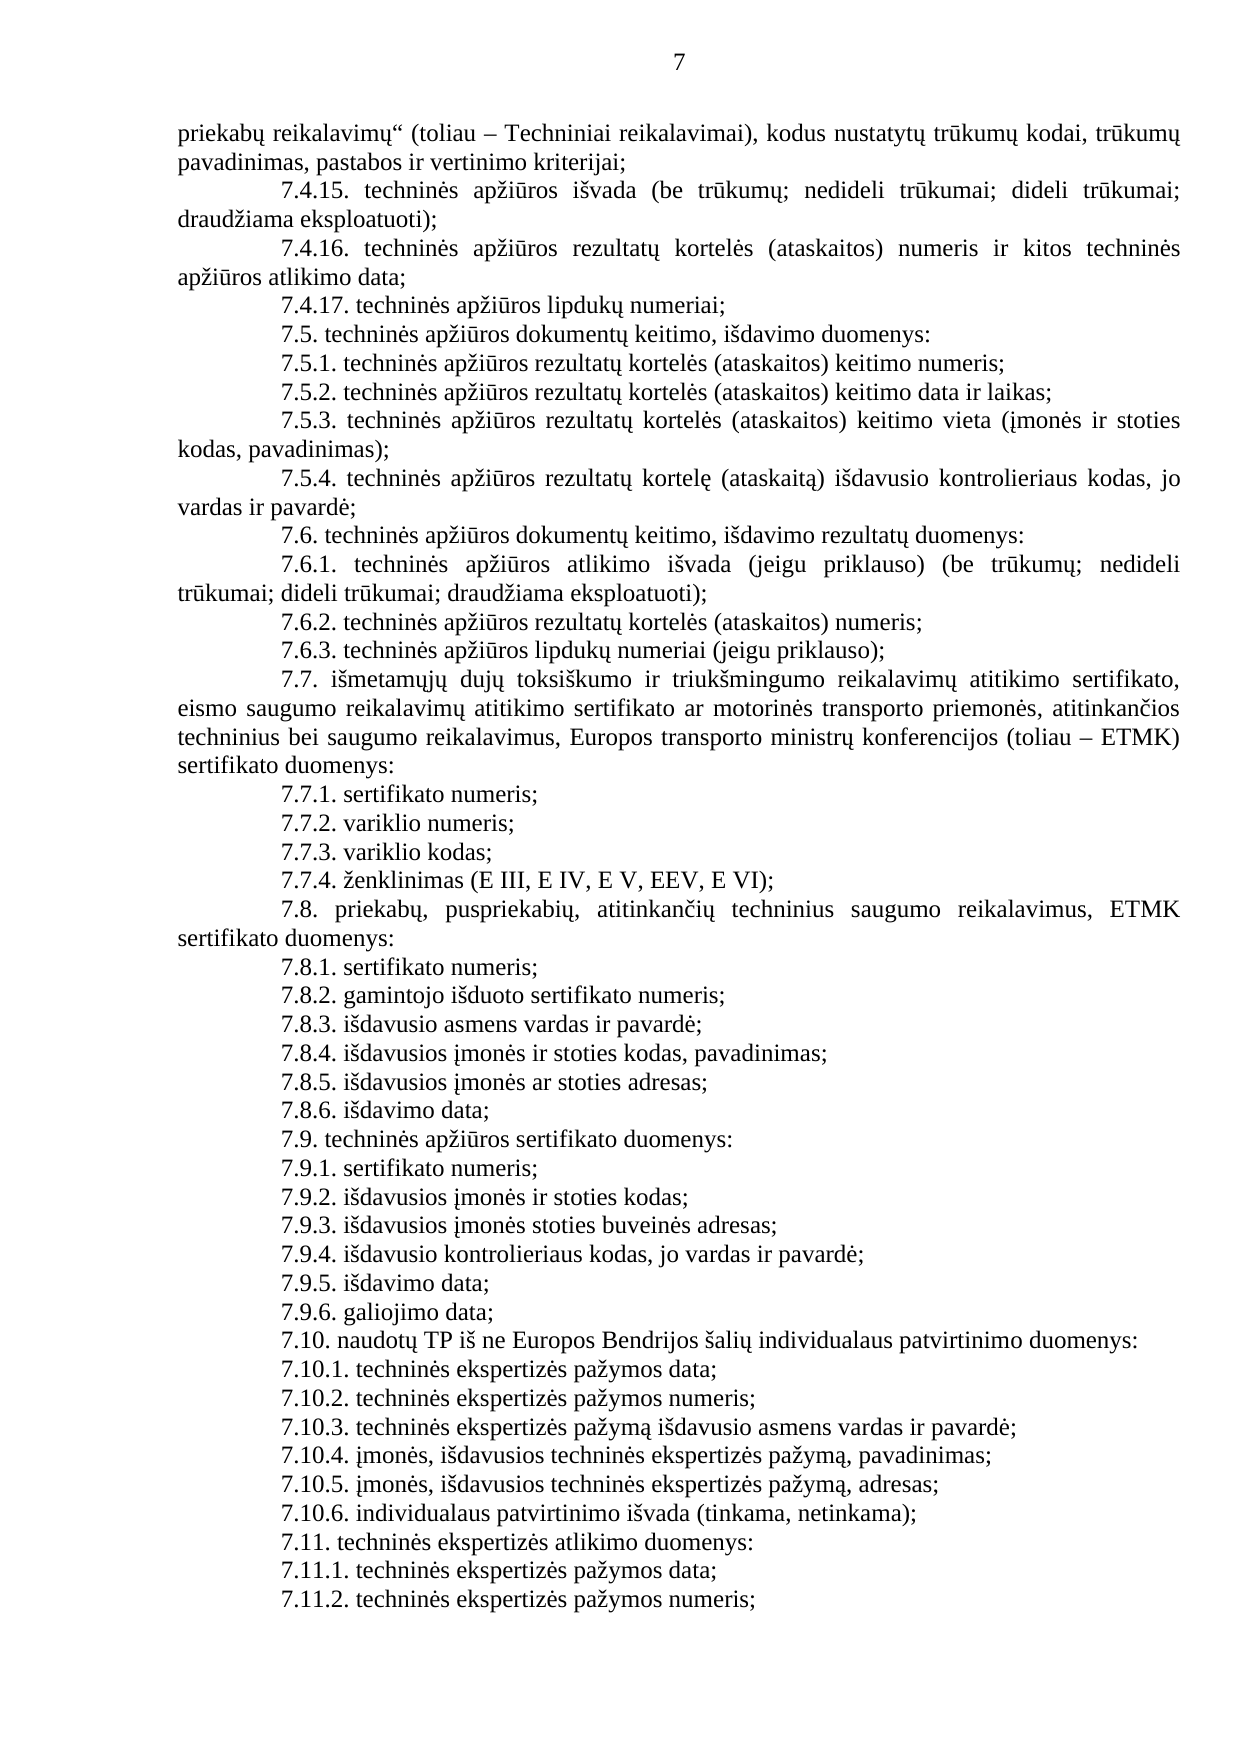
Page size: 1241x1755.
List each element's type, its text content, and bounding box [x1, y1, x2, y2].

text 7.8.3. išdavusio asmens vardas ir pavardė; [177, 1009, 1181, 1038]
text 7.8. priekabų, puspriekabių, atitinkančių techninius saugumo reikalavimus, ETMK sertifikato duomenys: [177, 894, 1181, 952]
text 7.5.4. techninės apžiūros rezultatų kortelę (ataskaitą) išdavusio kontrolieriaus kodas, jo vardas ir pavardė; [177, 463, 1181, 521]
text 7.8.2. gamintojo išduoto sertifikato numeris; [177, 981, 1181, 1009]
text 7.10.5. įmonės, išdavusios techninės ekspertizės pažymą, adresas; [177, 1469, 1181, 1498]
text 7.4.17. techninės apžiūros lipdukų numeriai; [177, 291, 1181, 319]
text 7.9.3. išdavusios įmonės stoties buveinės adresas; [177, 1211, 1181, 1239]
text 7.7. išmetamųjų dujų toksiškumo ir triukšmingumo reikalavimų atitikimo sertifikato, eismo saugumo reikalavimų atitikimo sertifikato ar motorinės transporto priemonės, atitinkančios techninius bei saugumo reikalavimus, Europos transporto ministrų konferencijos (toliau – ETMK) sertifikato duomenys: [177, 664, 1181, 779]
text 7.5.2. techninės apžiūros rezultatų kortelės (ataskaitos) keitimo data ir laikas; [177, 377, 1181, 406]
text 7.6. techninės apžiūros dokumentų keitimo, išdavimo rezultatų duomenys: [177, 521, 1181, 549]
text 7.11.2. techninės ekspertizės pažymos numeris; [177, 1584, 1181, 1613]
text 7.7.1. sertifikato numeris; [177, 779, 1181, 808]
text 7.11. techninės ekspertizės atlikimo duomenys: [177, 1527, 1181, 1556]
text 7.11.1. techninės ekspertizės pažymos data; [177, 1556, 1181, 1584]
text 7.5.3. techninės apžiūros rezultatų kortelės (ataskaitos) keitimo vieta (įmonės ir stoties kodas, pavadinimas); [177, 406, 1181, 463]
text 7.10.6. individualaus patvirtinimo išvada (tinkama, netinkama); [177, 1498, 1181, 1527]
text 7.8.1. sertifikato numeris; [177, 952, 1181, 981]
text 7.9.1. sertifikato numeris; [177, 1153, 1181, 1182]
text 7.9.6. galiojimo data; [177, 1297, 1181, 1326]
text 7.7.2. variklio numeris; [177, 808, 1181, 837]
text 7.9. techninės apžiūros sertifikato duomenys: [177, 1124, 1181, 1153]
text 7.6.2. techninės apžiūros rezultatų kortelės (ataskaitos) numeris; [177, 607, 1181, 636]
text 7.10.3. techninės ekspertizės pažymą išdavusio asmens vardas ir pavardė; [177, 1412, 1181, 1441]
text 7.6.1. techninės apžiūros atlikimo išvada (jeigu priklauso) (be trūkumų; nedideli trūkumai; dideli trūkumai; draudžiama eksploatuoti); [177, 549, 1181, 607]
text 7.8.5. išdavusios įmonės ar stoties adresas; [177, 1067, 1181, 1096]
text 7.10.4. įmonės, išdavusios techninės ekspertizės pažymą, pavadinimas; [177, 1441, 1181, 1469]
text 7.4.15. techninės apžiūros išvada (be trūkumų; nedideli trūkumai; dideli trūkumai; draudžiama eksploatuoti); [177, 176, 1181, 233]
text 7.10.2. techninės ekspertizės pažymos numeris; [177, 1383, 1181, 1412]
text 7.9.2. išdavusios įmonės ir stoties kodas; [177, 1182, 1181, 1211]
text 7.8.4. išdavusios įmonės ir stoties kodas, pavadinimas; [177, 1038, 1181, 1067]
text 7.7.3. variklio kodas; [177, 837, 1181, 866]
text 7.9.5. išdavimo data; [177, 1268, 1181, 1297]
text 7.5. techninės apžiūros dokumentų keitimo, išdavimo duomenys: [177, 319, 1181, 348]
text 7.10.1. techninės ekspertizės pažymos data; [177, 1354, 1181, 1383]
text priekabų reikalavimų“ (toliau – Techniniai reikalavimai), kodus nustatytų trūkumų kodai, trūkumų pavadinimas, pastabos ir vertinimo kriterijai; [177, 118, 1181, 176]
text 7.4.16. techninės apžiūros rezultatų kortelės (ataskaitos) numeris ir kitos techninės apžiūros atlikimo data; [177, 233, 1181, 291]
text 7.8.6. išdavimo data; [177, 1096, 1181, 1124]
text 7.7.4. ženklinimas (E III, E IV, E V, EEV, E VI); [177, 866, 1181, 894]
text 7.5.1. techninės apžiūros rezultatų kortelės (ataskaitos) keitimo numeris; [177, 348, 1181, 377]
text 7.6.3. techninės apžiūros lipdukų numeriai (jeigu priklauso); [177, 636, 1181, 664]
text 7.10. naudotų TP iš ne Europos Bendrijos šalių individualaus patvirtinimo duomenys: [177, 1326, 1181, 1354]
text 7.9.4. išdavusio kontrolieriaus kodas, jo vardas ir pavardė; [177, 1239, 1181, 1268]
